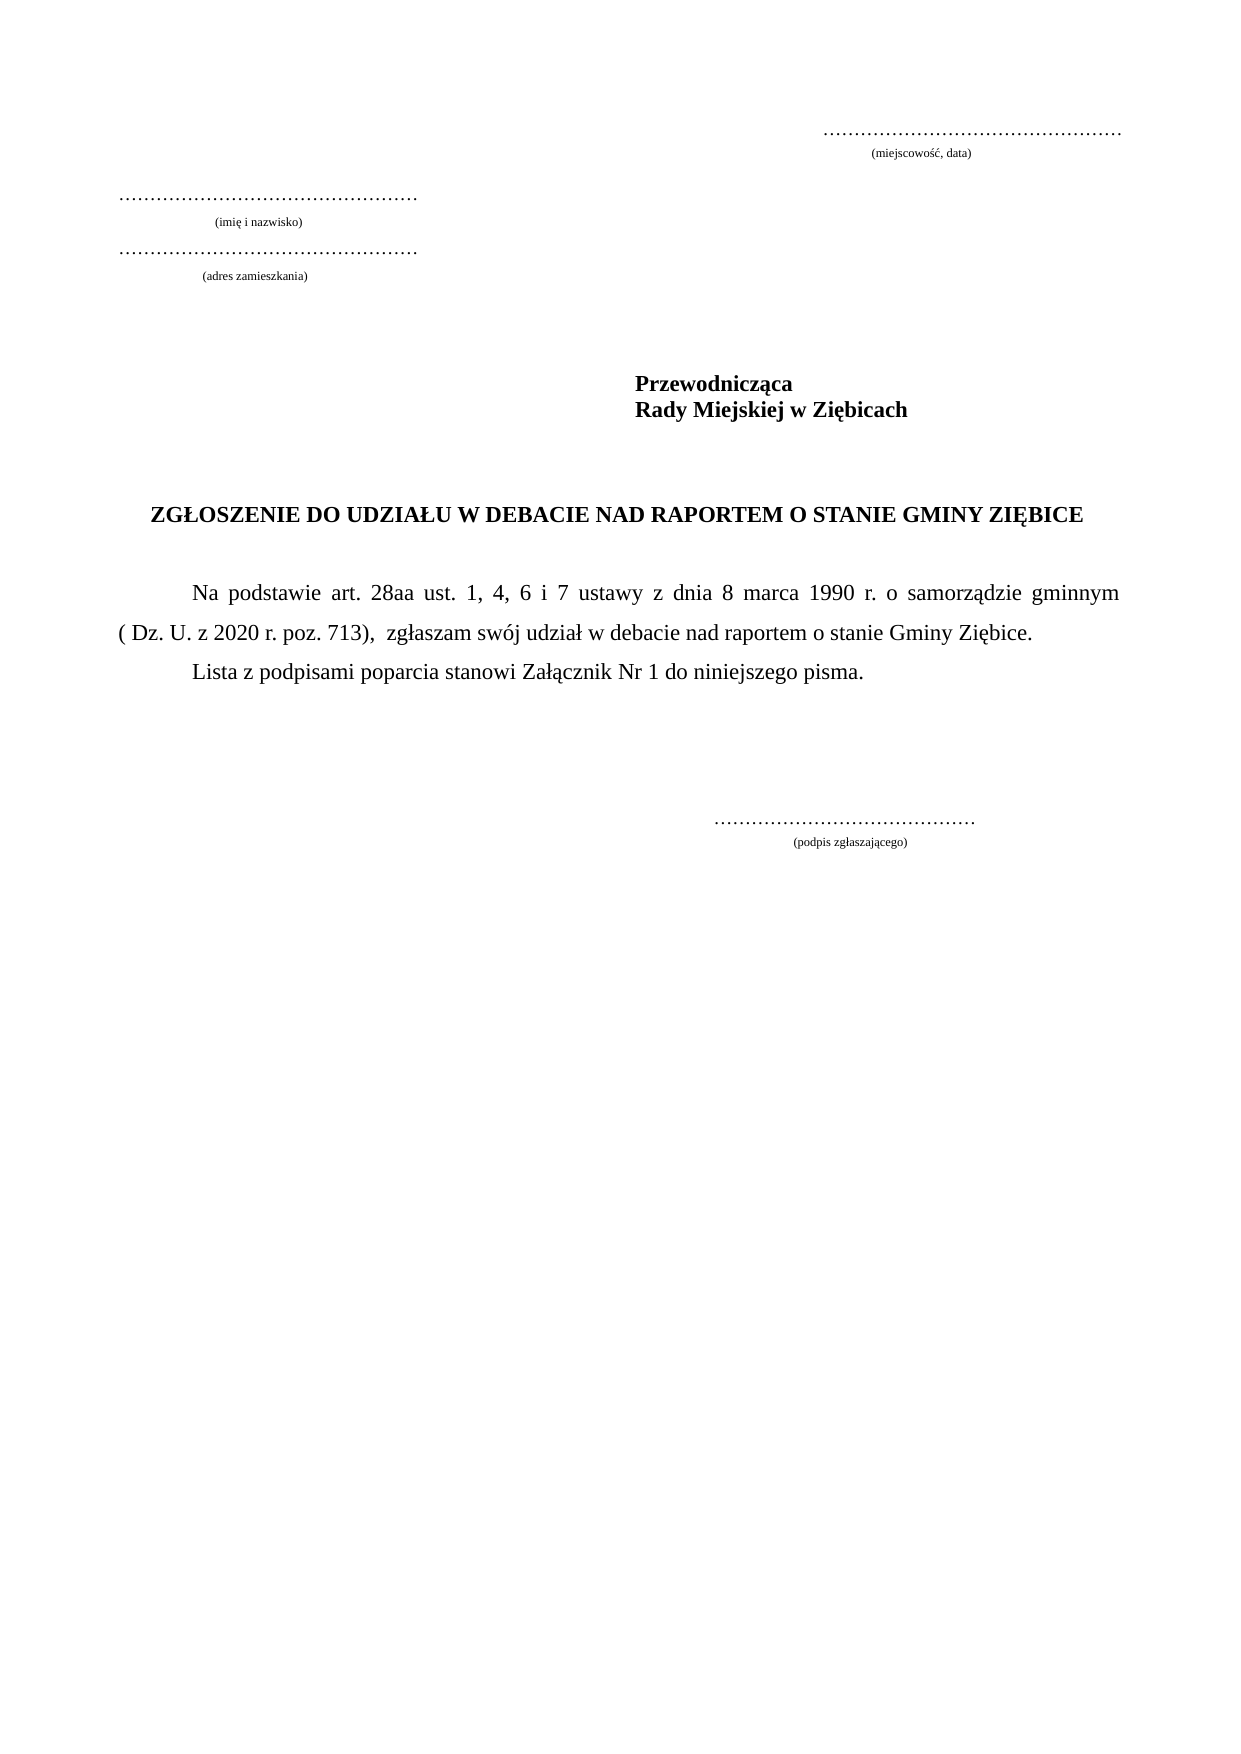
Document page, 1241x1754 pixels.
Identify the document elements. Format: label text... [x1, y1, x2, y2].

text ………………………………………… [118, 183, 1122, 204]
text (imię i nazwisko) [118, 215, 1122, 229]
text Przewodnicząca Rady Miejskiej w Ziębicach [635, 369, 1122, 422]
text Na podstawie art. 28aa ust. 1, 4, 6 i 7 ustawy z dnia 8 marca 1990 r. o samorządzie gminnym ( Dz. U. z 2020 r. poz. 713), zgłaszam swój udział w debacie nad raportem o stanie Gminy Ziębice. [118, 579, 1122, 645]
text ………………………………………… [118, 118, 1122, 140]
text (podpis zgłaszającego) [118, 829, 1122, 851]
text ………………………………………… [118, 237, 1122, 258]
text ZGŁOSZENIE DO UDZIAŁU W DEBACIE NAD RAPORTEM O STANIE GMINY ZIĘBICE [118, 501, 1122, 528]
text (miejscowość, data) [118, 140, 1122, 161]
text …………………………………… [118, 776, 1122, 829]
text (adres zamieszkania) [118, 269, 1122, 283]
text Lista z podpisami poparcia stanowi Załącznik Nr 1 do niniejszego pisma. [118, 658, 1122, 684]
